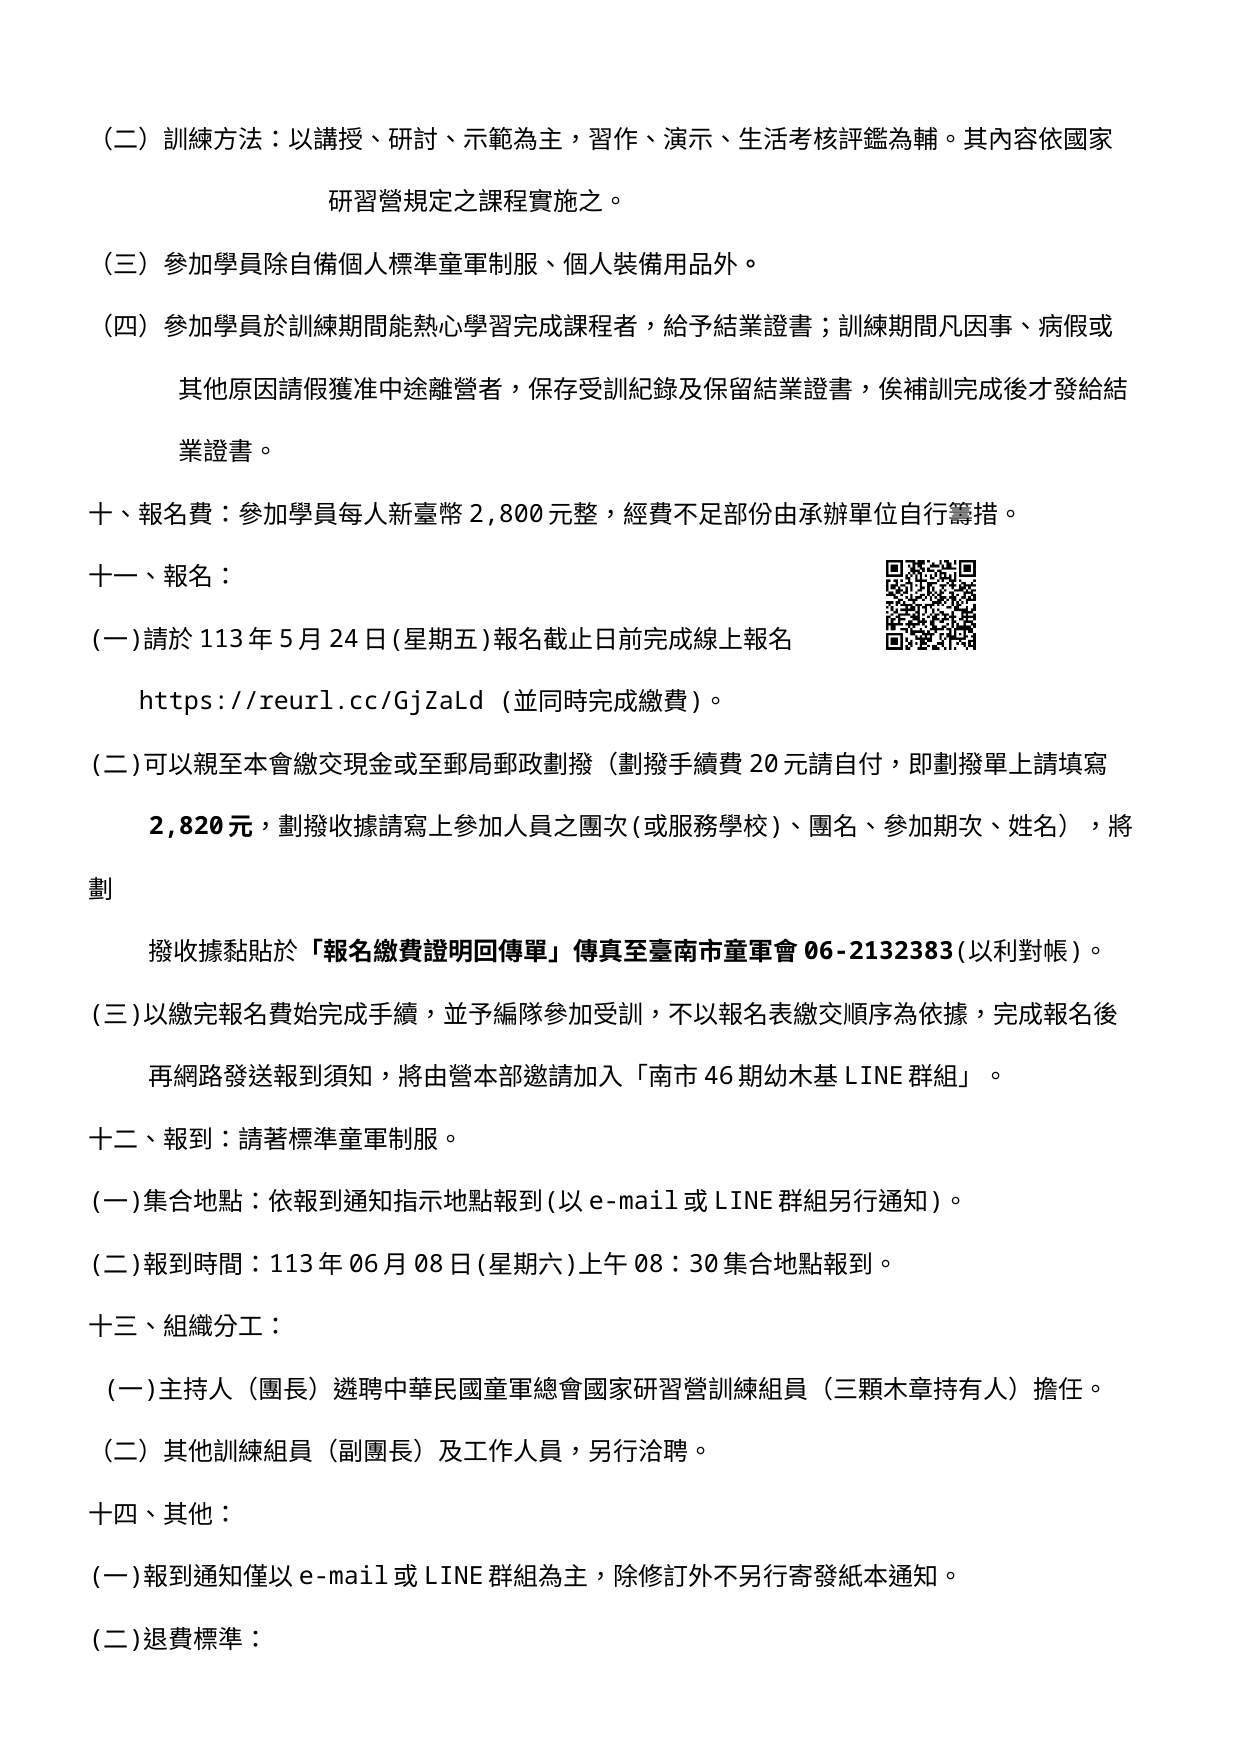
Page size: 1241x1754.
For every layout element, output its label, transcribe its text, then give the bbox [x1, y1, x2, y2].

text (一)主持人（團長）遴聘中華民國童軍總會國家研習營訓練組員（三顆木章持有人）擔任。 [89, 1346, 1152, 1408]
text 2,820元，劃撥收據請寫上參加人員之團次(或服務學校)、團名、參加期次、姓名），將劃 [89, 783, 1152, 908]
text （四）參加學員於訓練期間能熱心學習完成課程者，給予結業證書；訓練期間凡因事、病假或 [89, 283, 1152, 346]
text 十四、其他： [89, 1471, 1152, 1533]
text （三）參加學員除自備個人標準童軍制服、個人裝備用品外。 [89, 221, 1152, 283]
text 十二、報到：請著標準童軍制服。 [89, 1096, 1152, 1158]
text (三)以繳完報名費始完成手續，並予編隊參加受訓，不以報名表繳交順序為依據，完成報名後 [89, 971, 1152, 1033]
text 研習營規定之課程實施之。 [89, 158, 1152, 221]
text 其他原因請假獲准中途離營者，保存受訓紀錄及保留結業證書，俟補訓完成後才發給結 [89, 346, 1152, 408]
text (一)報到通知僅以e-mail或LINE群組為主，除修訂外不另行寄發紙本通知。 [89, 1533, 1152, 1596]
text (二)退費標準： [89, 1596, 1152, 1658]
text 十三、組織分工： [89, 1283, 1152, 1346]
text （二）訓練方法：以講授、研討、示範為主，習作、演示、生活考核評鑑為輔。其內容依國家 [89, 96, 1152, 158]
text (二)報到時間：113年06月08日(星期六)上午08：30集合地點報到。 [89, 1221, 1152, 1283]
text （二）其他訓練組員（副團長）及工作人員，另行洽聘。 [89, 1408, 1152, 1471]
text https://reurl.cc/GjZaLd (並同時完成繳費)。 [139, 658, 1152, 721]
text 業證書。 [89, 408, 1152, 471]
text (一)請於113年5月24日(星期五)報名截止日前完成線上報名 [89, 596, 1152, 658]
text 再網路發送報到須知，將由營本部邀請加入「南市46期幼木基LINE群組」。 [89, 1033, 1152, 1096]
text (一)集合地點：依報到通知指示地點報到(以e-mail或LINE群組另行通知)。 [89, 1158, 1152, 1221]
text 撥收據黏貼於「報名繳費證明回傳單」傳真至臺南市童軍會06-2132383(以利對帳)。 [89, 908, 1152, 971]
text 十、報名費：參加學員每人新臺幣2,800元整，經費不足部份由承辦單位自行籌措。 [89, 471, 1152, 533]
text (二)可以親至本會繳交現金或至郵局郵政劃撥（劃撥手續費20元請自付，即劃撥單上請填寫 [89, 721, 1152, 783]
text 十一、報名： [89, 533, 1152, 596]
